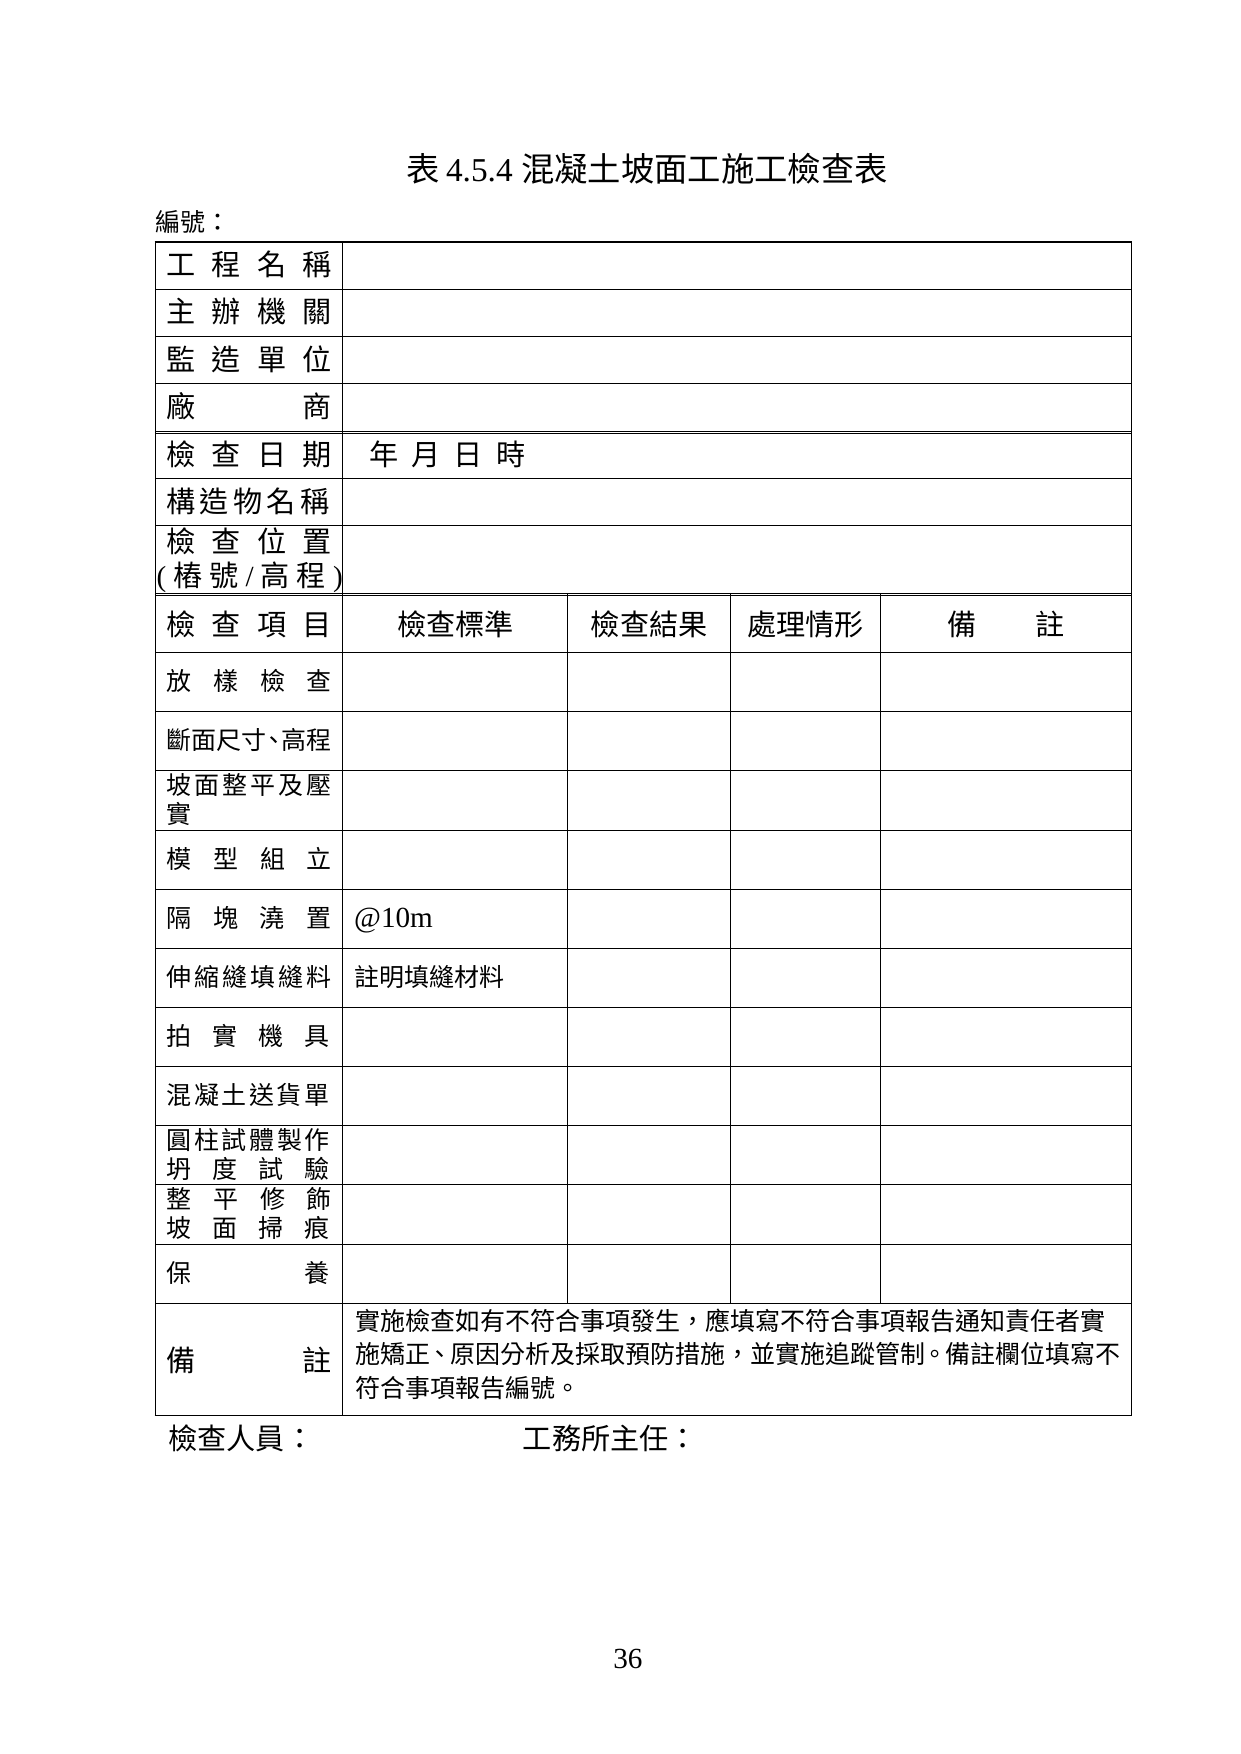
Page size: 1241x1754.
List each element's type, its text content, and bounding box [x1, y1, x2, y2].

table_cell 檢查位置 (樁號/高程) [156, 526, 342, 593]
table_header 工程名稱 [156, 243, 342, 289]
table_header [343, 243, 1131, 289]
table_cell [568, 1067, 730, 1125]
table_cell 構造物名稱 [156, 479, 342, 525]
table_cell [343, 1185, 567, 1243]
table_cell [343, 384, 1131, 431]
table_cell 混凝土送貨單 [156, 1067, 342, 1125]
table_cell [343, 1245, 567, 1303]
table_cell [343, 290, 1131, 336]
table_cell [343, 653, 567, 711]
table_cell [731, 771, 880, 829]
table_cell [881, 1185, 1131, 1243]
table_cell [881, 1008, 1131, 1066]
table_cell [568, 771, 730, 829]
table_cell 年 月 日 時 [343, 434, 1131, 478]
text 編號： [156, 189, 1137, 241]
table_cell 模型組立 [156, 831, 342, 888]
table_cell [731, 1126, 880, 1184]
table_cell [568, 1185, 730, 1243]
table_cell [343, 771, 567, 829]
table_cell 備 註 [881, 596, 1131, 652]
table_cell [343, 479, 1131, 525]
table_cell [731, 1008, 880, 1066]
table_cell [343, 1008, 567, 1066]
table_cell [731, 1185, 880, 1243]
table_cell 圓柱試體製作 坍度試驗 [156, 1126, 342, 1184]
text 檢查人員： 工務所主任： [168, 1416, 1137, 1458]
table_cell [881, 771, 1131, 829]
table_cell [568, 653, 730, 711]
table_cell [881, 1126, 1131, 1184]
table_cell 拍實機具 [156, 1008, 342, 1066]
table_cell [731, 1245, 880, 1303]
table_cell 伸縮縫填縫料 [156, 949, 342, 1007]
table_cell [881, 712, 1131, 770]
table_cell [881, 653, 1131, 711]
table_cell 隔塊澆置 [156, 890, 342, 948]
table_cell @10m [343, 890, 567, 948]
table_cell [343, 831, 567, 888]
table_cell [568, 1008, 730, 1066]
text 表4.5.4 混凝土坡面工施工檢查表 [156, 148, 1137, 189]
table_cell 備註 [156, 1304, 342, 1415]
table_cell 整平修飾 坡面掃痕 [156, 1185, 342, 1243]
table_cell [731, 712, 880, 770]
table_cell 放樣檢查 [156, 653, 342, 711]
table_cell [343, 1126, 567, 1184]
table_cell [343, 712, 567, 770]
table_cell 檢查項目 [156, 596, 342, 652]
table_cell [343, 1067, 567, 1125]
table_cell [568, 1126, 730, 1184]
table_cell [731, 890, 880, 948]
table_cell [731, 1067, 880, 1125]
table_cell [731, 831, 880, 888]
table_cell [568, 890, 730, 948]
table_cell [343, 337, 1131, 383]
table_cell 實施檢查如有不符合事項發生，應填寫不符合事項報告通知責任者實施矯正、原因分析及採取預防措施，並實施追蹤管制。備註欄位填寫不符合事項報告編號。 [343, 1304, 1131, 1415]
table_cell 註明填縫材料 [343, 949, 567, 1007]
table_cell 主辦機關 [156, 290, 342, 336]
table_cell 廠商 [156, 384, 342, 431]
table_cell 檢查結果 [568, 596, 730, 652]
table_cell 斷面尺寸、高程 [156, 712, 342, 770]
table_cell [881, 831, 1131, 888]
table_cell [881, 1245, 1131, 1303]
table_cell [731, 653, 880, 711]
table_cell 檢查標準 [343, 596, 567, 652]
table_cell [568, 831, 730, 888]
table_cell 保養 [156, 1245, 342, 1303]
table_cell 處理情形 [731, 596, 880, 652]
table_cell [568, 1245, 730, 1303]
table_cell 檢查日期 [156, 434, 342, 478]
table_cell [731, 949, 880, 1007]
table_cell 監造單位 [156, 337, 342, 383]
table_cell [568, 949, 730, 1007]
table_cell 坡面整平及壓實 [156, 771, 342, 829]
table_cell [343, 526, 1131, 593]
table_cell [568, 712, 730, 770]
table_cell [881, 890, 1131, 948]
table_cell [881, 949, 1131, 1007]
table_cell [881, 1067, 1131, 1125]
